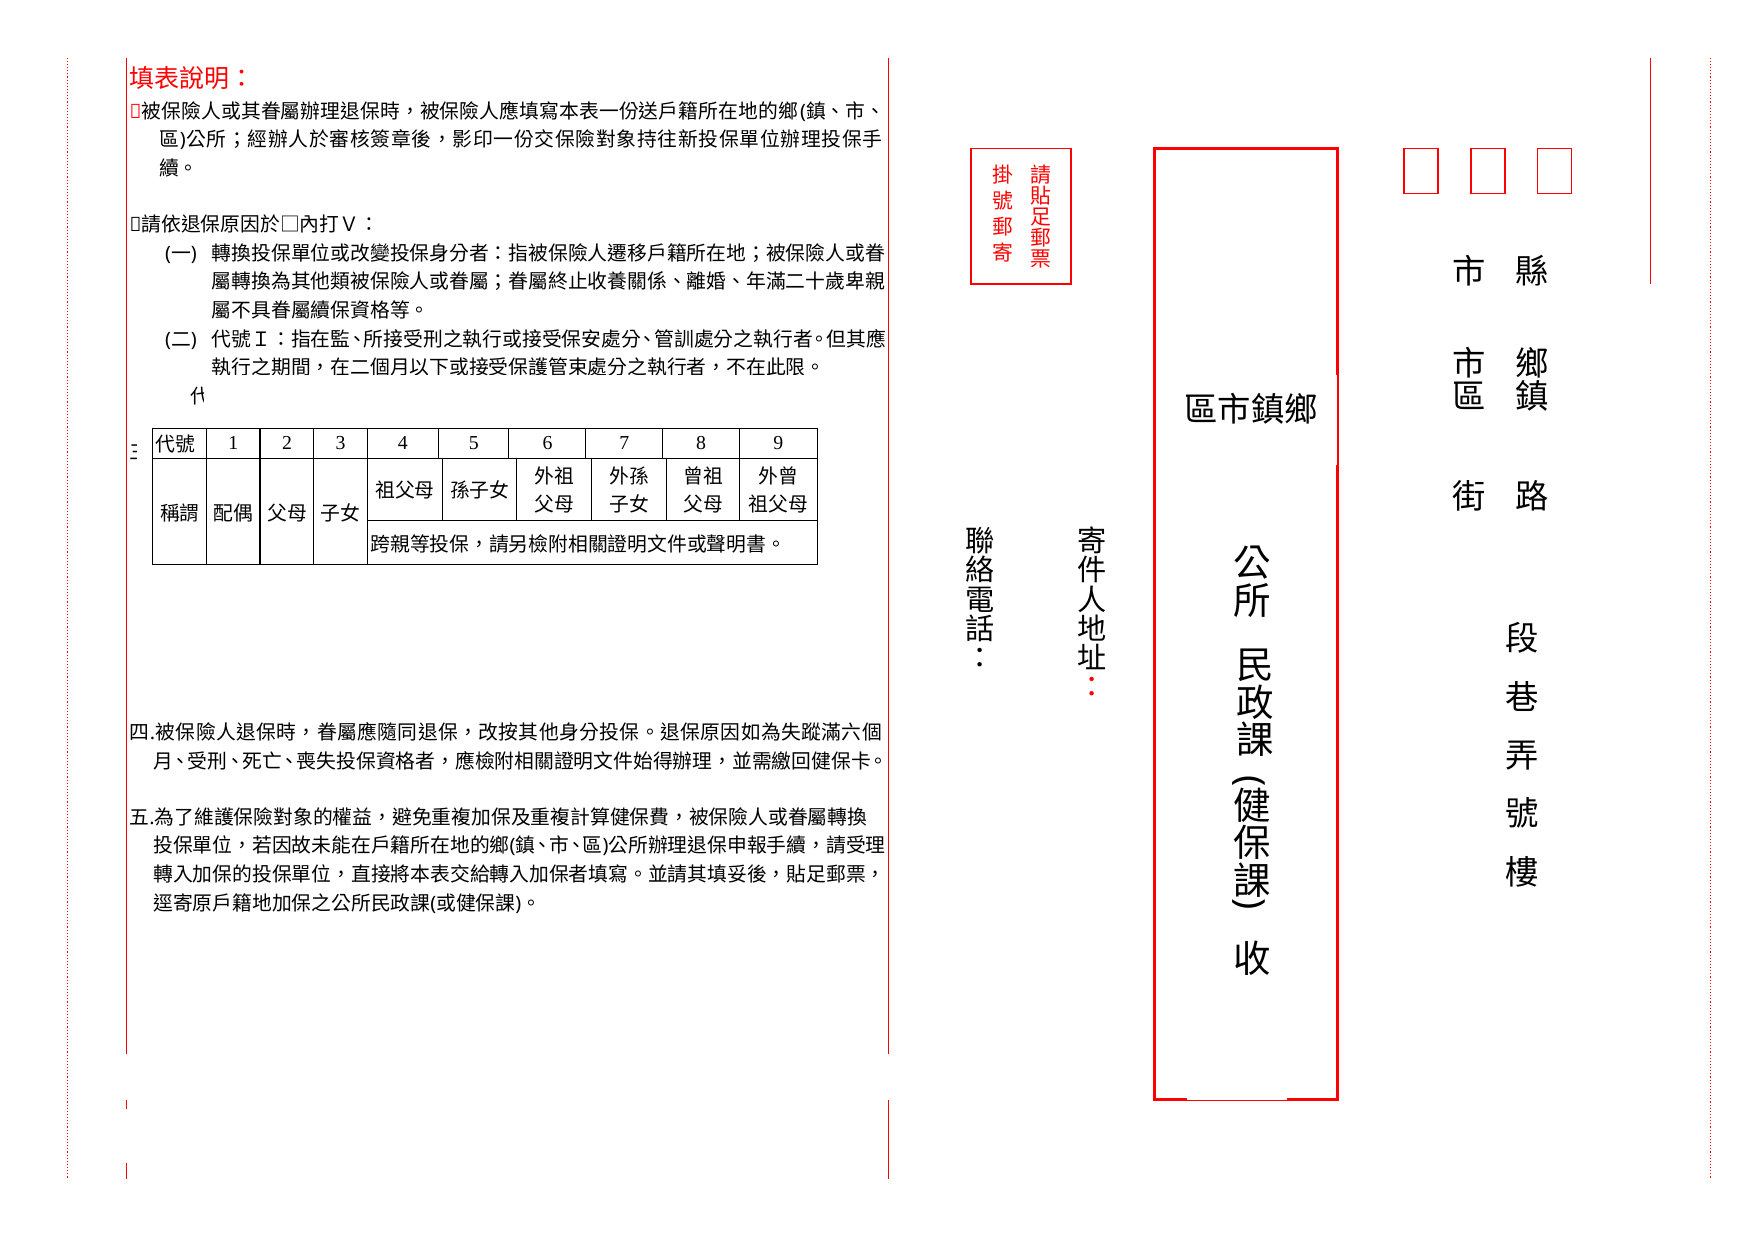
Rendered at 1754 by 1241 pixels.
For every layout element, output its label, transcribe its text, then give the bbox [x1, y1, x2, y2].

table_header 5 [439, 429, 508, 457]
table_header 2 [261, 429, 313, 457]
table_cell 配偶 [207, 459, 259, 564]
table_header 7 [586, 429, 662, 457]
table_header 3 [314, 429, 367, 457]
table_header [1421, 239, 1654, 1236]
table_header [1156, 150, 1337, 1100]
table_cell 曾祖 父母 [667, 459, 739, 519]
table_header [889, 58, 1650, 1179]
table_cell 跨親等投保，請另檢附相關證明文件或聲明書。 [368, 521, 817, 564]
table_header 代號 [153, 429, 206, 457]
table_header 填表說明： 被保險人或其眷屬辦理退保時，被保險人應填寫本表一份送戶籍所在地的鄉(鎮、市、區)公所；經辦人於審核簽章後，影印一份交保險對象持往新投保單位辦理投保手續。 請依退保原因於□內打Ｖ： 轉換投保單位或改變投保身分者：指被保險人遷移戶籍所在地；被保險人或眷屬轉換為其他類被保險人或眷屬；眷屬終止收養關係、離婚、年滿二十歲卑親屬不具眷屬續保資格等。 代號Ｉ：指在監、所接受刑之執行或接受保安處分、管訓處分之執行者。但其應執行之期間，在二個月以下或接受保護管束處分之執行者，不在此限。 代號U：指居留權期滿；出境戶籍辦理遷出；喪失中華民國國籍等。 三.眷屬稱謂及代碼請依下列規定填寫： 四.被保險人退保時，眷屬應隨同退保，改按其他身分投保。退保原因如為失蹤滿六個月、受刑、死亡、喪失投保資格者，應檢附相關證明文件始得辦理，並需繳回健保卡。 五.為了維護保險對象的權益，避免重複加保及重複計算健保費，被保險人或眷屬轉換投保單位，若因故未能在戶籍所在地的鄉(鎮、市、區)公所辦理退保申報手續，請受理轉入加保的投保單位，直接將本表交給轉入加保者填寫。並請其填妥後，貼足郵票，逕寄原戶籍地加保之公所民政課(或健保課)。 [127, 1100, 888, 1179]
table_cell 祖父母 [368, 459, 442, 519]
table_header [138, 375, 871, 564]
table_header [904, 511, 1121, 964]
table_header 1 [207, 429, 259, 457]
table_cell 子女 [314, 459, 367, 564]
table_cell 外孫 子女 [592, 459, 666, 519]
table_header [1538, 149, 1571, 193]
table_cell 外曾 祖父母 [740, 459, 817, 519]
table_cell 孫子女 [443, 459, 516, 519]
table_header [1651, 58, 1710, 1179]
table_header [1472, 149, 1504, 193]
table_header [972, 149, 1070, 283]
table_header 6 [509, 429, 585, 457]
table_header 9 [740, 429, 817, 457]
table_cell 父母 [261, 459, 313, 564]
table_cell 稱謂 [153, 459, 206, 564]
table_header [1405, 149, 1437, 193]
table_header [68, 58, 904, 1179]
table_header 4 [368, 429, 438, 457]
table_header 8 [663, 429, 739, 457]
table_header 填表說明： 被保險人或其眷屬辦理退保時，被保險人應填寫本表一份送戶籍所在地的鄉(鎮、市、區)公所；經辦人於審核簽章後，影印一份交保險對象持往新投保單位辦理投保手續。 請依退保原因於□內打Ｖ： 轉換投保單位或改變投保身分者：指被保險人遷移戶籍所在地；被保險人或眷屬轉換為其他類被保險人或眷屬；眷屬終止收養關係、離婚、年滿二十歲卑親屬不具眷屬續保資格等。 代號Ｉ：指在監、所接受刑之執行或接受保安處分、管訓處分之執行者。但其應執行之期間，在二個月以下或接受保護管束處分之執行者，不在此限。 代號U：指居留權期滿；出境戶籍辦理遷出；喪失中華民國國籍等。 三.眷屬稱謂及代碼請依下列規定填寫： 四.被保險人退保時，眷屬應隨同退保，改按其他身分投保。退保原因如為失蹤滿六個月、受刑、死亡、喪失投保資格者，應檢附相關證明文件始得辦理，並需繳回健保卡。 五.為了維護保險對象的權益，避免重複加保及重複計算健保費，被保險人或眷屬轉換投保單位，若因故未能在戶籍所在地的鄉(鎮、市、區)公所辦理退保申報手續，請受理轉入加保的投保單位，直接將本表交給轉入加保者填寫。並請其填妥後，貼足郵票，逕寄原戶籍地加保之公所民政課(或健保課)。 [127, 58, 888, 1055]
table_cell 外祖 父母 [517, 459, 591, 519]
